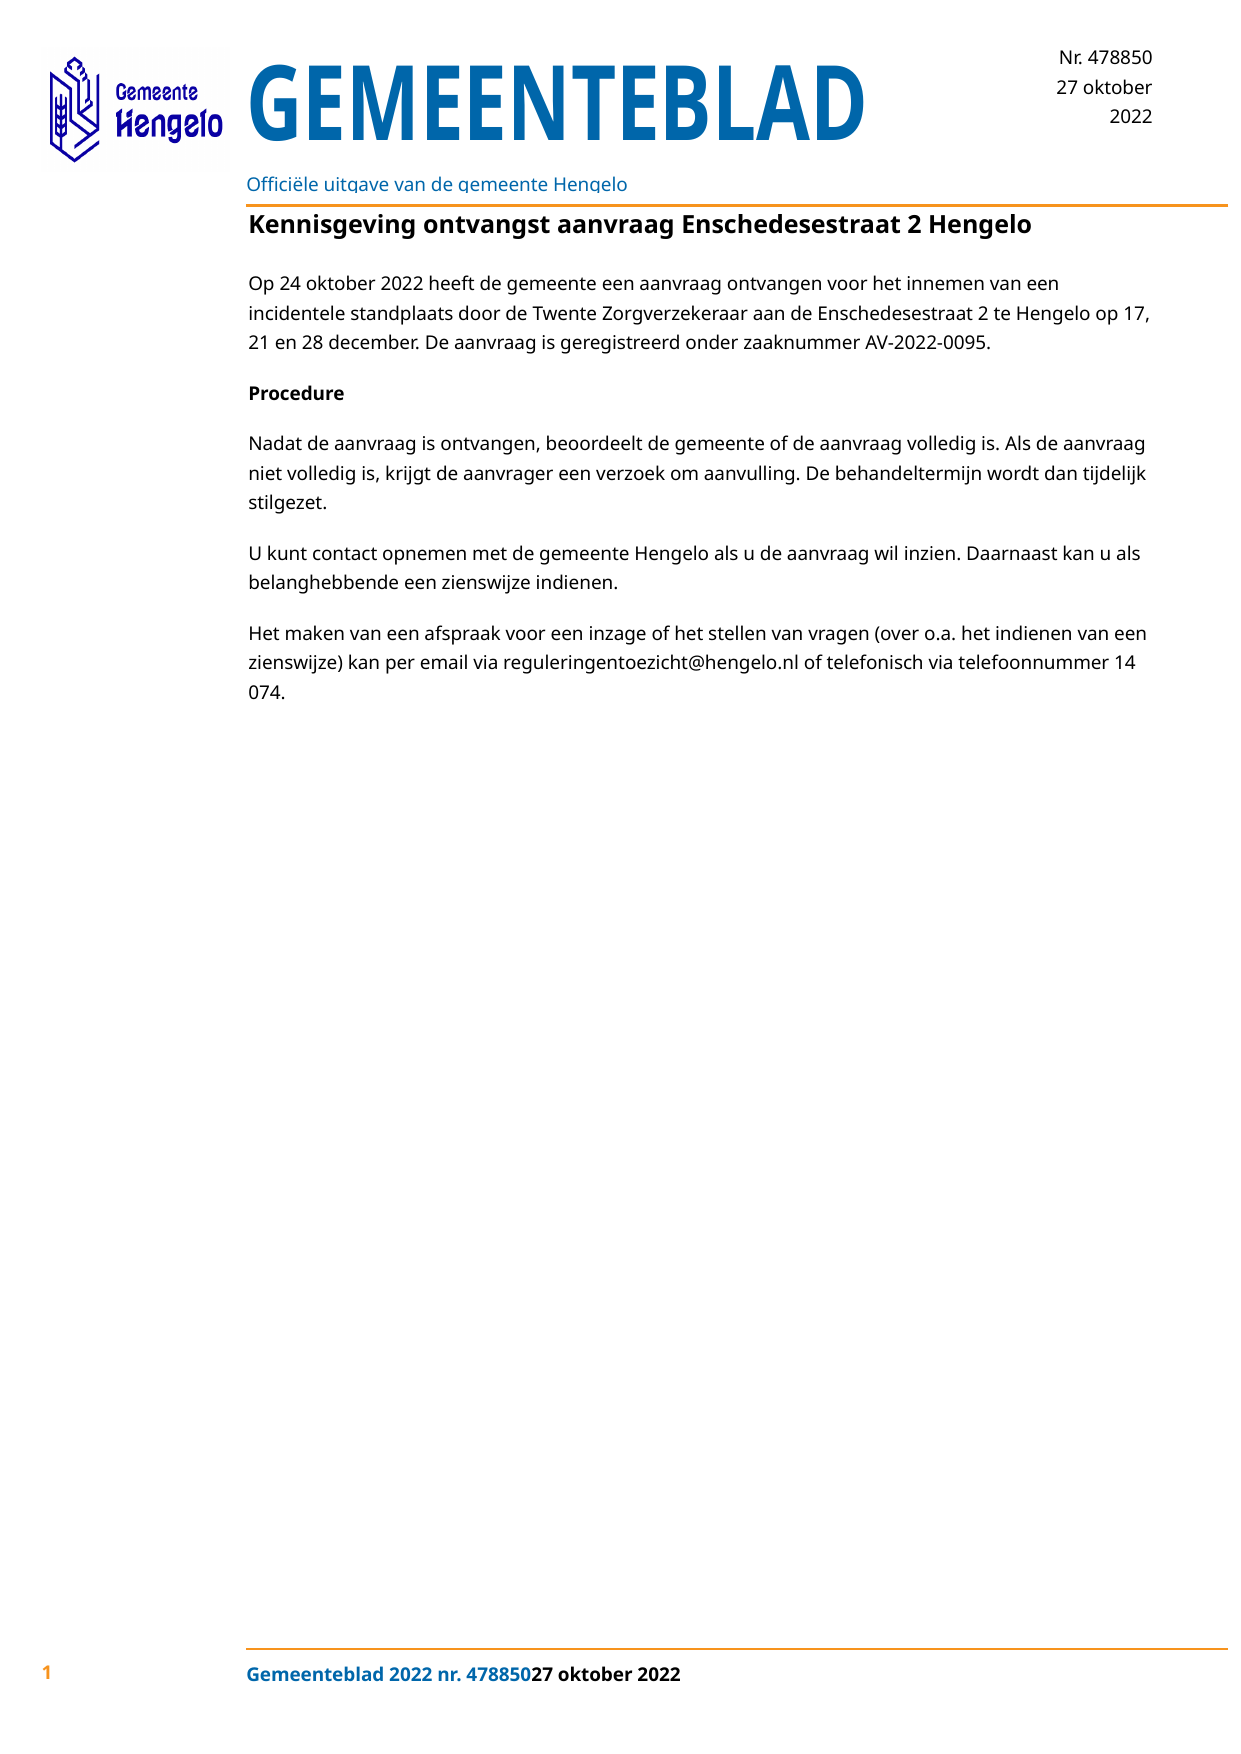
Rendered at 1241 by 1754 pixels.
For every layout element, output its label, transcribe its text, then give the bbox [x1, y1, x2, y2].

text U kunt contact opnemen met de gemeente Hengelo als u de aanvraag wil inzien. Daarnaast kan u als belanghebbende een zienswijze indienen. [248, 540, 1152, 595]
picture [41, 47, 231, 172]
text Nadat de aanvraag is ontvangen, beoordeelt de gemeente of de aanvraag volledig is. Als de aanvraag niet volledig is, krijgt de aanvrager een verzoek om aanvulling. De behandeltermijn wordt dan tijdelijk stilgezet. [248, 430, 1152, 515]
text Kennisgeving ontvangst aanvraag Enschedesestraat 2 Hengelo [248, 207, 1152, 241]
text Het maken van een afspraak voor een inzage of het stellen van vragen (over o.a. het indienen van een zienswijze) kan per email via reguleringentoezicht@hengelo.nl of telefonisch via telefoonnummer 14 074. [248, 620, 1152, 705]
text Procedure [248, 380, 1152, 406]
text Op 24 oktober 2022 heeft de gemeente een aanvraag ontvangen voor het innemen van een incidentele standplaats door de Twente Zorgverzekeraar aan de Enschedesestraat 2 te Hengelo op 17, 21 en 28 december. De aanvraag is geregistreerd onder zaaknummer AV-2022-0095. [248, 270, 1152, 355]
